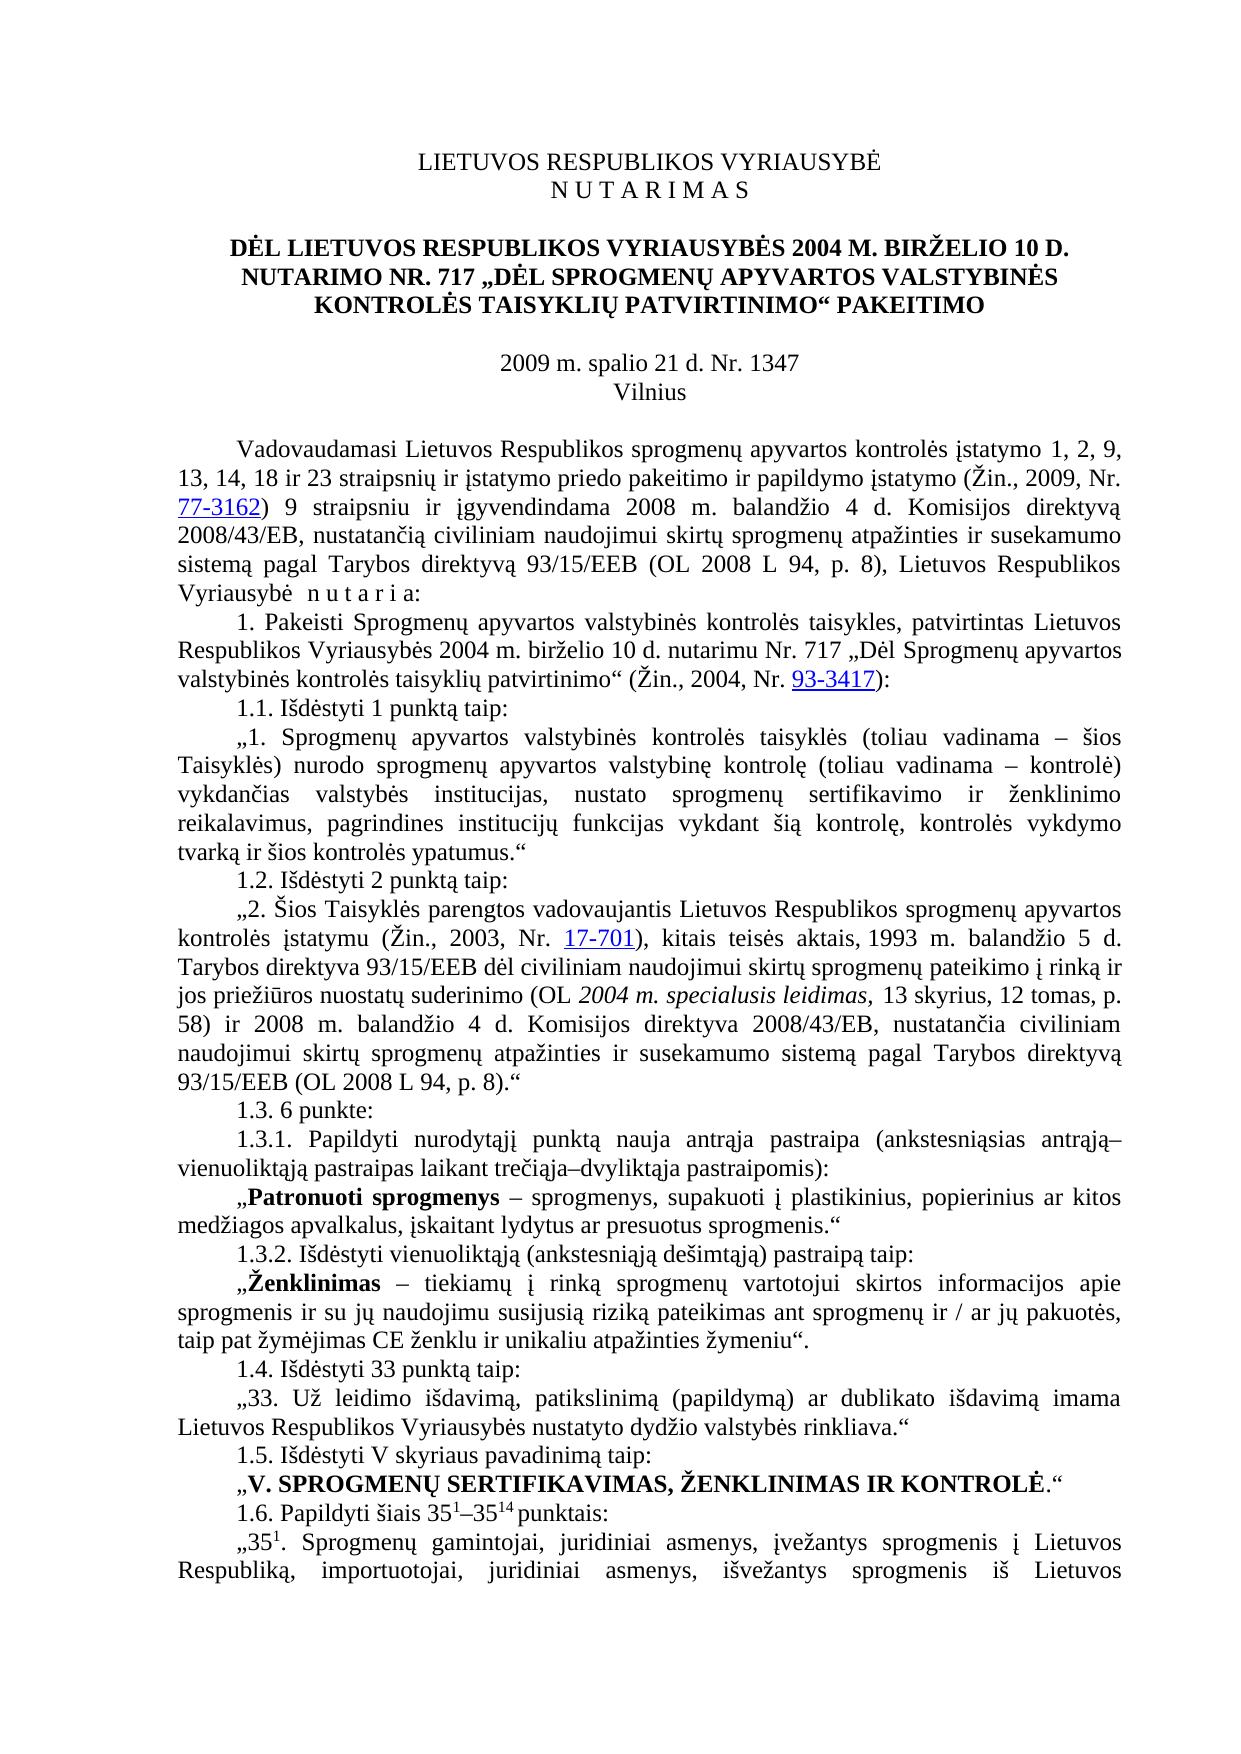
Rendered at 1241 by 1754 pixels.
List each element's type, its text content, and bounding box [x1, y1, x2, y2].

text 1. Pakeisti Sprogmenų apyvartos valstybinės kontrolės taisykles, patvirtintas Lietuvos Respublikos Vyriausybės 2004 m. birželio 10 d. nutarimu Nr. 717 „Dėl Sprogmenų apyvartos valstybinės kontrolės taisyklių patvirtinimo“ (Žin., 2004, Nr. 93-3417): [177, 607, 1122, 693]
text „351. Sprogmenų gamintojai, juridiniai asmenys, įvežantys sprogmenis į Lietuvos Respubliką, importuotojai, juridiniai asmenys, išvežantys sprogmenis iš Lietuvos [177, 1527, 1122, 1584]
text 1.5. Išdėstyti V skyriaus pavadinimą taip: [177, 1441, 1122, 1469]
text Lietuvos Respublikos Vyriausybė [177, 147, 1122, 176]
text 1.2. Išdėstyti 2 punktą taip: [177, 866, 1122, 894]
text „2. Šios Taisyklės parengtos vadovaujantis Lietuvos Respublikos sprogmenų apyvartos kontrolės įstatymu (Žin., 2003, Nr. 17-701), kitais teisės aktais, 1993 m. balandžio 5 d. Tarybos direktyva 93/15/EEB dėl civiliniam naudojimui skirtų sprogmenų pateikimo į rinką ir jos priežiūros nuostatų suderinimo (OL 2004 m. specialusis leidimas, 13 skyrius, 12 tomas, p. 58) ir 2008 m. balandžio 4 d. Komisijos direktyva 2008/43/EB, nustatančia civiliniam naudojimui skirtų sprogmenų atpažinties ir susekamumo sistemą pagal Tarybos direktyvą 93/15/EEB (OL 2008 L 94, p. 8).“ [177, 894, 1122, 1096]
text 1.1. Išdėstyti 1 punktą taip: [177, 693, 1122, 722]
text Vadovaudamasi Lietuvos Respublikos sprogmenų apyvartos kontrolės įstatymo 1, 2, 9, 13, 14, 18 ir 23 straipsnių ir įstatymo priedo pakeitimo ir papildymo įstatymo (Žin., 2009, Nr. 77-3162) 9 straipsniu ir įgyvendindama 2008 m. balandžio 4 d. Komisijos direktyvą 2008/43/EB, nustatančią civiliniam naudojimui skirtų sprogmenų atpažinties ir susekamumo sistemą pagal Tarybos direktyvą 93/15/EEB (OL 2008 L 94, p. 8), Lietuvos Respublikos Vyriausybė nutaria: [177, 434, 1122, 607]
text „1. Sprogmenų apyvartos valstybinės kontrolės taisyklės (toliau vadinama – šios Taisyklės) nurodo sprogmenų apyvartos valstybinę kontrolę (toliau vadinama – kontrolė) vykdančias valstybės institucijas, nustato sprogmenų sertifikavimo ir ženklinimo reikalavimus, pagrindines institucijų funkcijas vykdant šią kontrolę, kontrolės vykdymo tvarką ir šios kontrolės ypatumus.“ [177, 722, 1122, 866]
text DĖL LIETUVOS RESPUBLIKOS VYRIAUSYBĖS 2004 M. BIRŽELIO 10 D. NUTARIMO NR. 717 „DĖL SPROGMENŲ APYVARTOS VALSTYBINĖS KONTROLĖS TAISYKLIŲ PATVIRTINIMO“ PAKEITIMO [177, 233, 1122, 319]
text 1.3. 6 punkte: [177, 1096, 1122, 1124]
text 2009 m. spalio 21 d. Nr. 1347 [177, 348, 1122, 377]
text „Ženklinimas – tiekiamų į rinką sprogmenų vartotojui skirtos informacijos apie sprogmenis ir su jų naudojimu susijusią riziką pateikimas ant sprogmenų ir / ar jų pakuotės, taip pat žymėjimas CE ženklu ir unikaliu atpažinties žymeniu“. [177, 1268, 1122, 1354]
text NUTARIMAS [177, 176, 1122, 204]
text 1.4. Išdėstyti 33 punktą taip: [177, 1354, 1122, 1383]
text „33. Už leidimo išdavimą, patikslinimą (papildymą) ar dublikato išdavimą imama Lietuvos Respublikos Vyriausybės nustatyto dydžio valstybės rinkliava.“ [177, 1383, 1122, 1441]
text 1.6. Papildyti šiais 351–3514 punktais: [177, 1498, 1122, 1527]
text „Patronuoti sprogmenys – sprogmenys, supakuoti į plastikinius, popierinius ar kitos medžiagos apvalkalus, įskaitant lydytus ar presuotus sprogmenis.“ [177, 1182, 1122, 1239]
text 1.3.1. Papildyti nurodytąjį punktą nauja antrąja pastraipa (ankstesniąsias antrąją–vienuoliktąją pastraipas laikant trečiąja–dvyliktąja pastraipomis): [177, 1124, 1122, 1182]
text Vilnius [177, 377, 1122, 406]
text 1.3.2. Išdėstyti vienuoliktąją (ankstesniąją dešimtąją) pastraipą taip: [177, 1239, 1122, 1268]
text „V. SPROGMENŲ SERTIFIKAVIMAS, ŽENKLINIMAS IR KONTROLĖ.“ [177, 1469, 1122, 1498]
